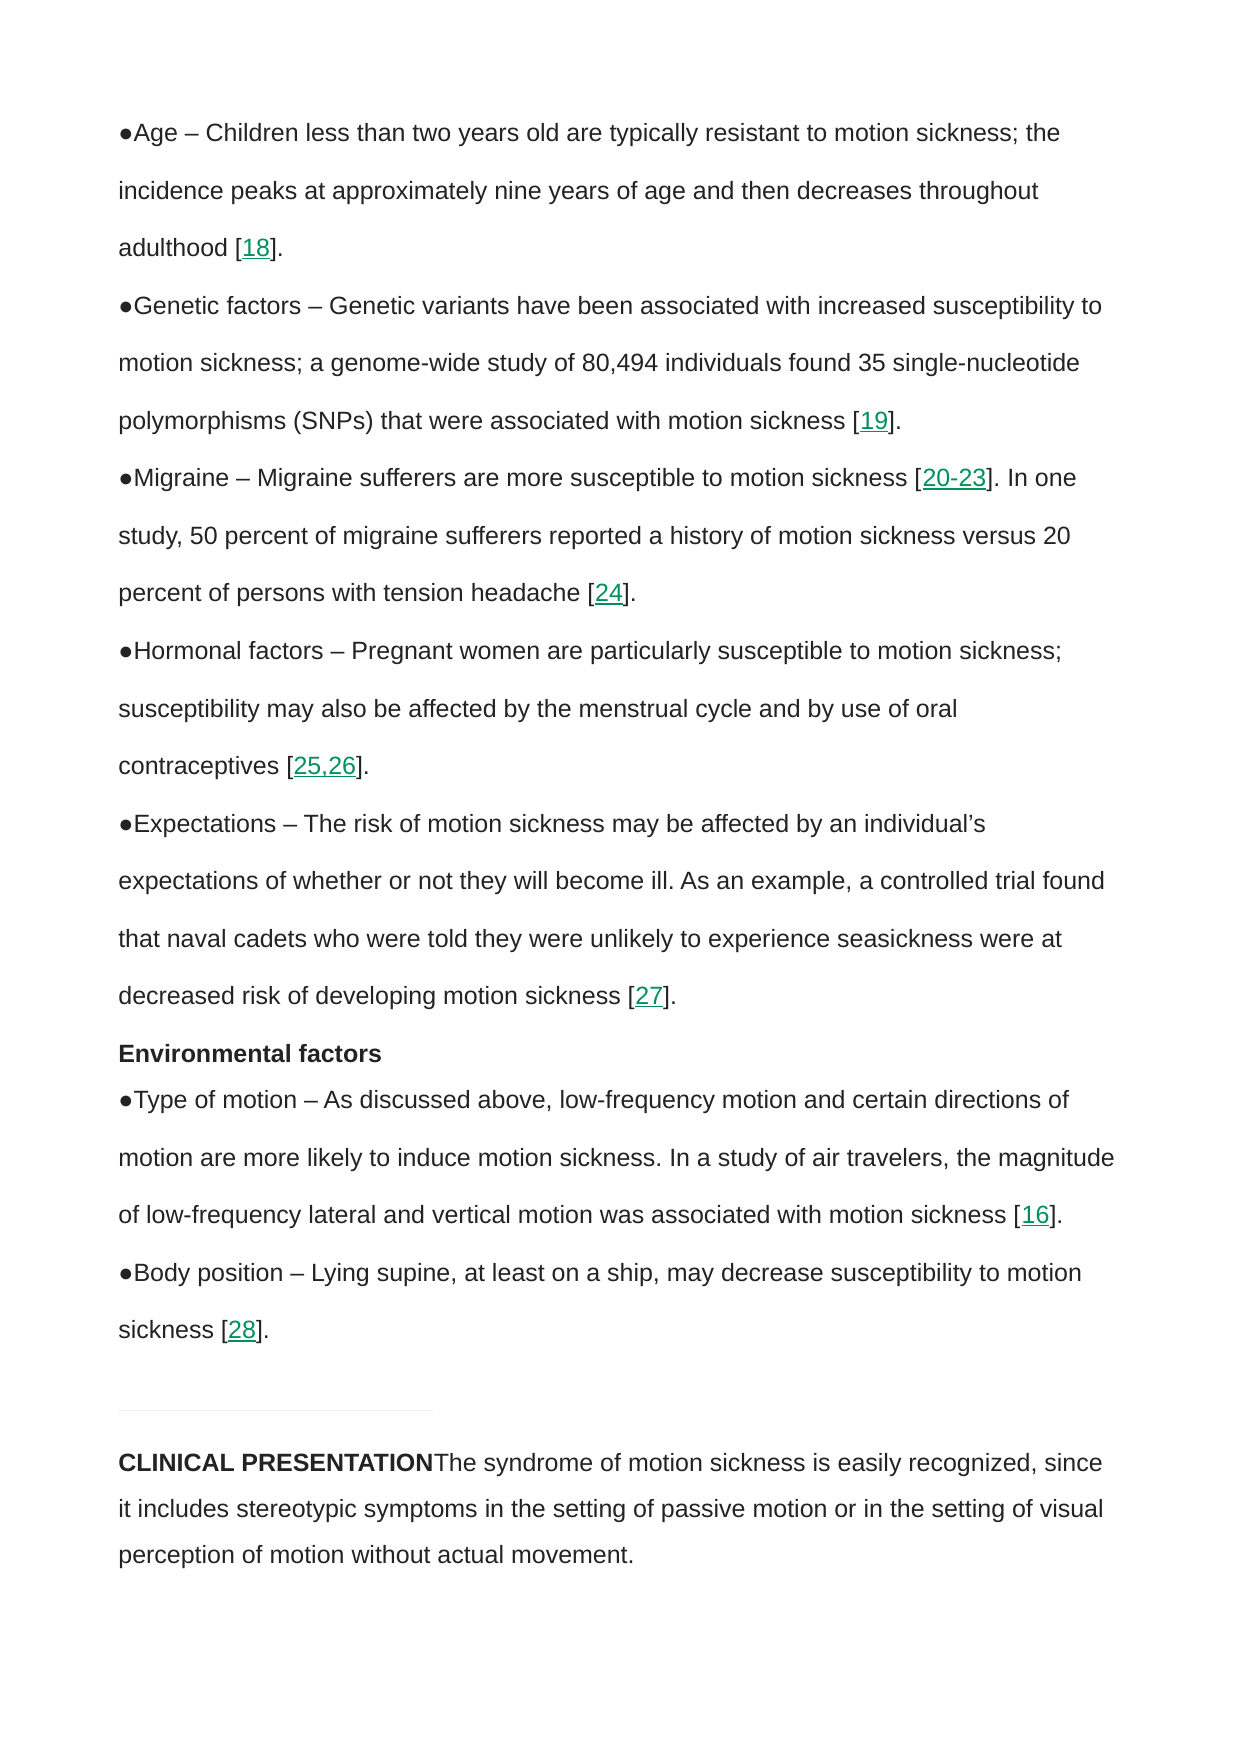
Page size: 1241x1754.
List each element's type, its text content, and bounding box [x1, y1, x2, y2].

text ●Hormonal factors – Pregnant women are particularly susceptible to motion sickness; susceptibility may also be affected by the menstrual cycle and by use of oral contraceptives [25,26]. [118, 636, 1122, 780]
text Environmental factors [118, 1039, 1122, 1067]
text ●Expectations – The risk of motion sickness may be affected by an individual’s expectations of whether or not they will become ill. As an example, a controlled trial found that naval cadets who were told they were unlikely to experience seasickness were at decreased risk of developing motion sickness [27]. [118, 808, 1122, 1010]
text ●Type of motion – As discussed above, low-frequency motion and certain directions of motion are more likely to induce motion sickness. In a study of air travelers, the magnitude of low-frequency lateral and vertical motion was associated with motion sickness [16]. [118, 1085, 1122, 1229]
text ●Migraine – Migraine sufferers are more susceptible to motion sickness [20-23]. In one study, 50 percent of migraine sufferers reported a history of motion sickness versus 20 percent of persons with tension headache [24]. [118, 463, 1122, 607]
text ●Body position – Lying supine, at least on a ship, may decrease susceptibility to motion sickness [28]. [118, 1258, 1122, 1344]
text ●Age – Children less than two years old are typically resistant to motion sickness; the incidence peaks at approximately nine years of age and then decreases throughout adulthood [18]. [118, 118, 1122, 262]
text ●Genetic factors – Genetic variants have been associated with increased susceptibility to motion sickness; a genome-wide study of 80,494 individuals found 35 single-nucleotide polymorphisms (SNPs) that were associated with motion sickness [19]. [118, 291, 1122, 434]
text CLINICAL PRESENTATIONThe syndrome of motion sickness is easily recognized, since it includes stereotypic symptoms in the setting of passive motion or in the setting of visual perception of motion without actual movement. [118, 1410, 1122, 1569]
